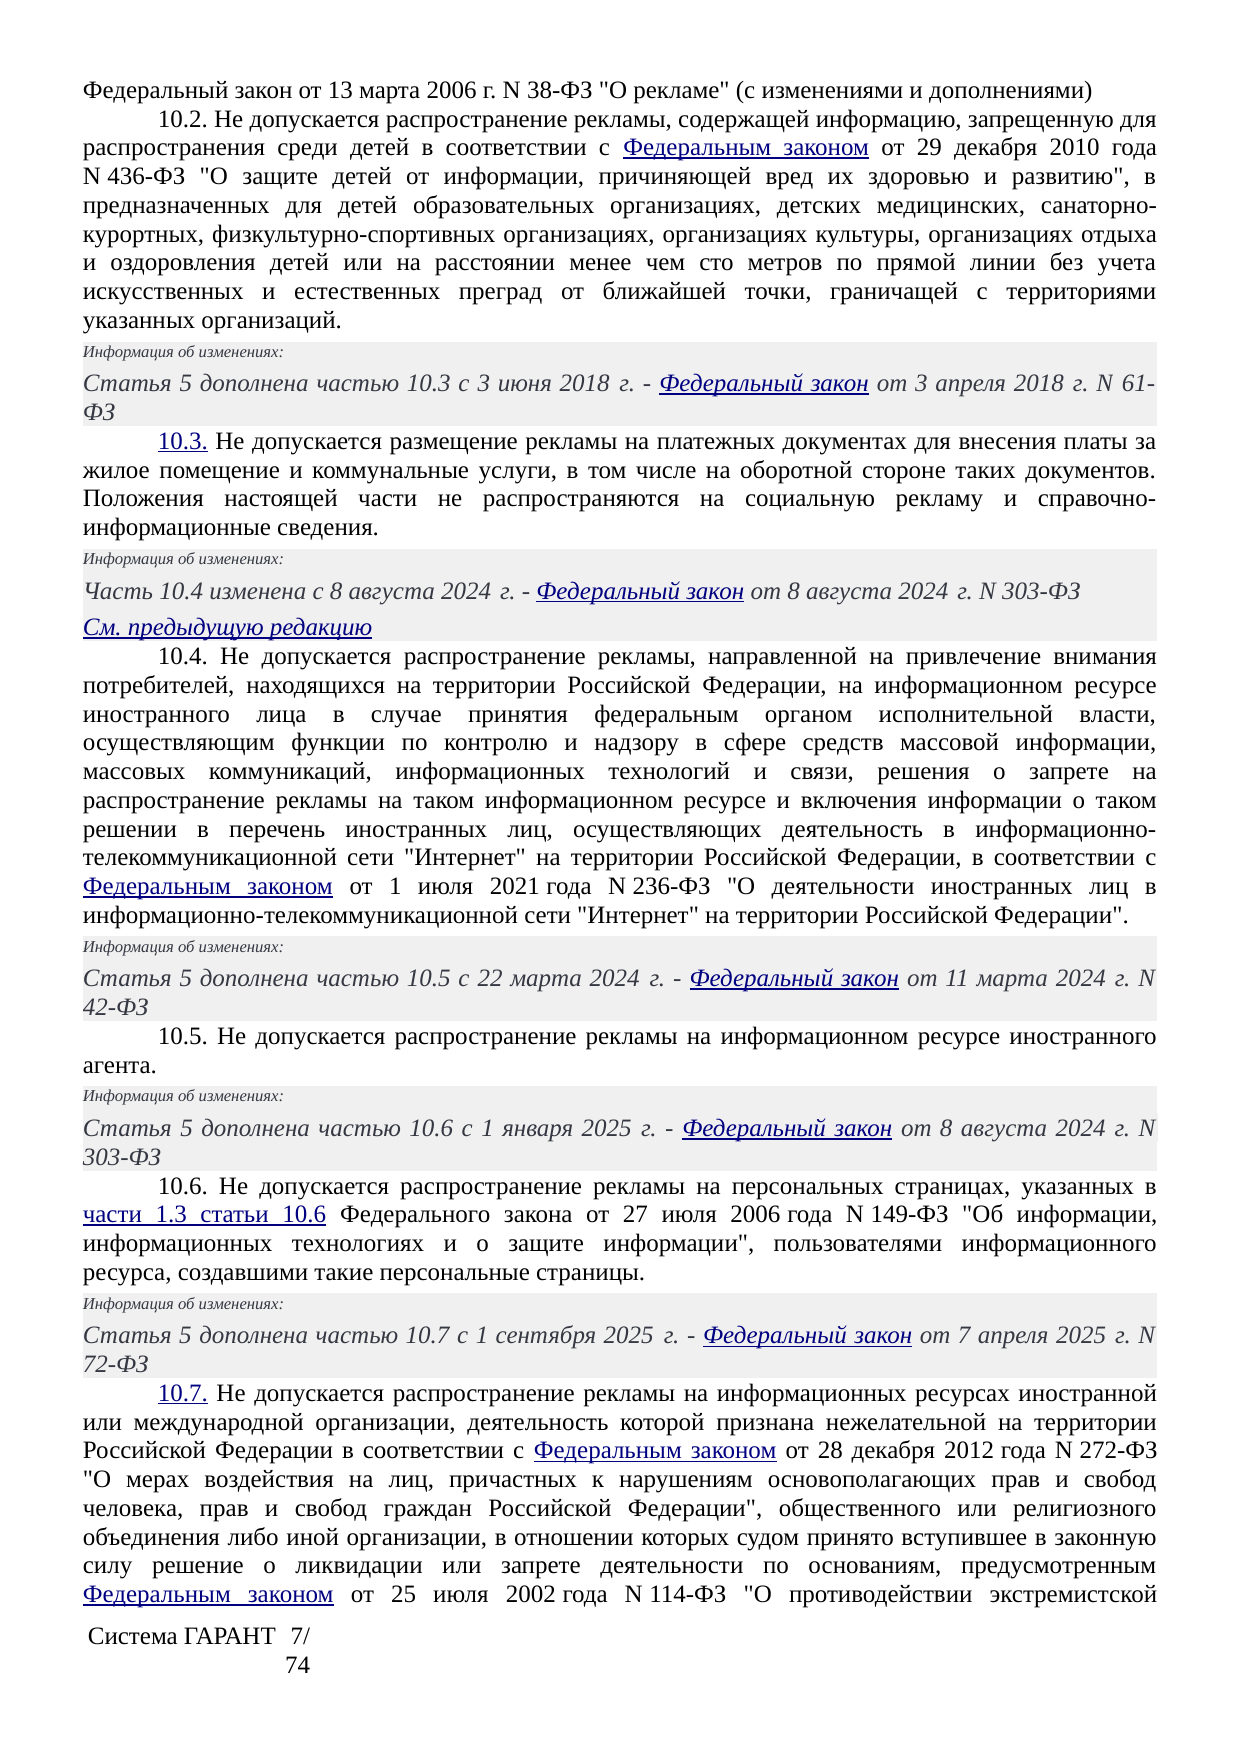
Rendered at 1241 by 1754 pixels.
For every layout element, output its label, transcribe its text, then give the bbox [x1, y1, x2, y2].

text 10.7. Не допускается распространение рекламы на информационных ресурсах иностранной или международной организации, деятельность которой признана нежелательной на территории Российской Федерации в соответствии с Федеральным законом от 28 декабря 2012 года N 272-ФЗ "О мерах воздействия на лиц, причастных к нарушениям основополагающих прав и свобод человека, прав и свобод граждан Российской Федерации", общественного или религиозного объединения либо иной организации, в отношении которых судом принято вступившее в законную силу решение о ликвидации или запрете деятельности по основаниям, предусмотренным Федеральным законом от 25 июля 2002 года N 114-ФЗ "О противодействии экстремистской [83, 1378, 1157, 1608]
text 10.5. Не допускается распространение рекламы на информационном ресурсе иностранного агента. [83, 1021, 1157, 1078]
text Часть 10.4 изменена с 8 августа 2024 г. - Федеральный закон от 8 августа 2024 г. N 303-ФЗ [1083, 576, 1157, 604]
text Статья 5 дополнена частью 10.3 с 3 июня 2018 г. - Федеральный закон от 3 апреля 2018 г. N 61-ФЗ [118, 397, 1157, 426]
text Информация об изменениях: [286, 342, 1157, 361]
text Информация об изменениях: [83, 1293, 1157, 1313]
text 10.6. Не допускается распространение рекламы на персональных страницах, указанных в части 1.3 статьи 10.6 Федерального закона от 27 июля 2006 года N 149-ФЗ "Об информации, информационных технологиях и о защите информации", пользователями информационного ресурса, создавшими такие персональные страницы. [83, 1171, 1157, 1286]
text 10.4. Не допускается распространение рекламы, направленной на привлечение внимания потребителей, находящихся на территории Российской Федерации, на информационном ресурсе иностранного лица в случае принятия федеральным органом исполнительной власти, осуществляющим функции по контролю и надзору в сфере средств массовой информации, массовых коммуникаций, информационных технологий и связи, решения о запрете на распространение рекламы на таком информационном ресурсе и включения информации о таком решении в перечень иностранных лиц, осуществляющих деятельность в информационно-телекоммуникационной сети "Интернет" на территории Российской Федерации, в соответствии с Федеральным законом от 1 июля 2021 года N 236-ФЗ "О деятельности иностранных лиц в информационно-телекоммуникационной сети "Интернет" на территории Российской Федерации". [83, 641, 1157, 929]
text См. предыдущую редакцию [83, 612, 1157, 641]
text Информация об изменениях: [286, 936, 1157, 956]
text 10.3. Не допускается размещение рекламы на платежных документах для внесения платы за жилое помещение и коммунальные услуги, в том числе на оборотной стороне таких документов. Положения настоящей части не распространяются на социальную рекламу и справочно-информационные сведения. [83, 426, 1157, 541]
text 10.2. Не допускается распространение рекламы, содержащей информацию, запрещенную для распространения среди детей в соответствии с Федеральным законом от 29 декабря 2010 года N 436-ФЗ "О защите детей от информации, причиняющей вред их здоровью и развитию", в предназначенных для детей образовательных организациях, детских медицинских, санаторно-курортных, физкультурно-спортивных организациях, организациях культуры, организациях отдыха и оздоровления детей или на расстоянии менее чем сто метров по прямой линии без учета искусственных и естественных преград от ближайшей точки, граничащей с территориями указанных организаций. [83, 104, 1157, 334]
text Статья 5 дополнена частью 10.6 с 1 января 2025 г. - Федеральный закон от 8 августа 2024 г. N 303-ФЗ [163, 1142, 1157, 1171]
text Статья 5 дополнена частью 10.7 с 1 сентября 2025 г. - Федеральный закон от 7 апреля 2025 г. N 72-ФЗ [151, 1341, 1157, 1378]
text Статья 5 дополнена частью 10.5 с 22 марта 2024 г. - Федеральный закон от 11 марта 2024 г. N 42-ФЗ [151, 984, 1157, 1021]
text Информация об изменениях: [286, 549, 1157, 568]
text Информация об изменениях: [286, 1086, 1157, 1105]
